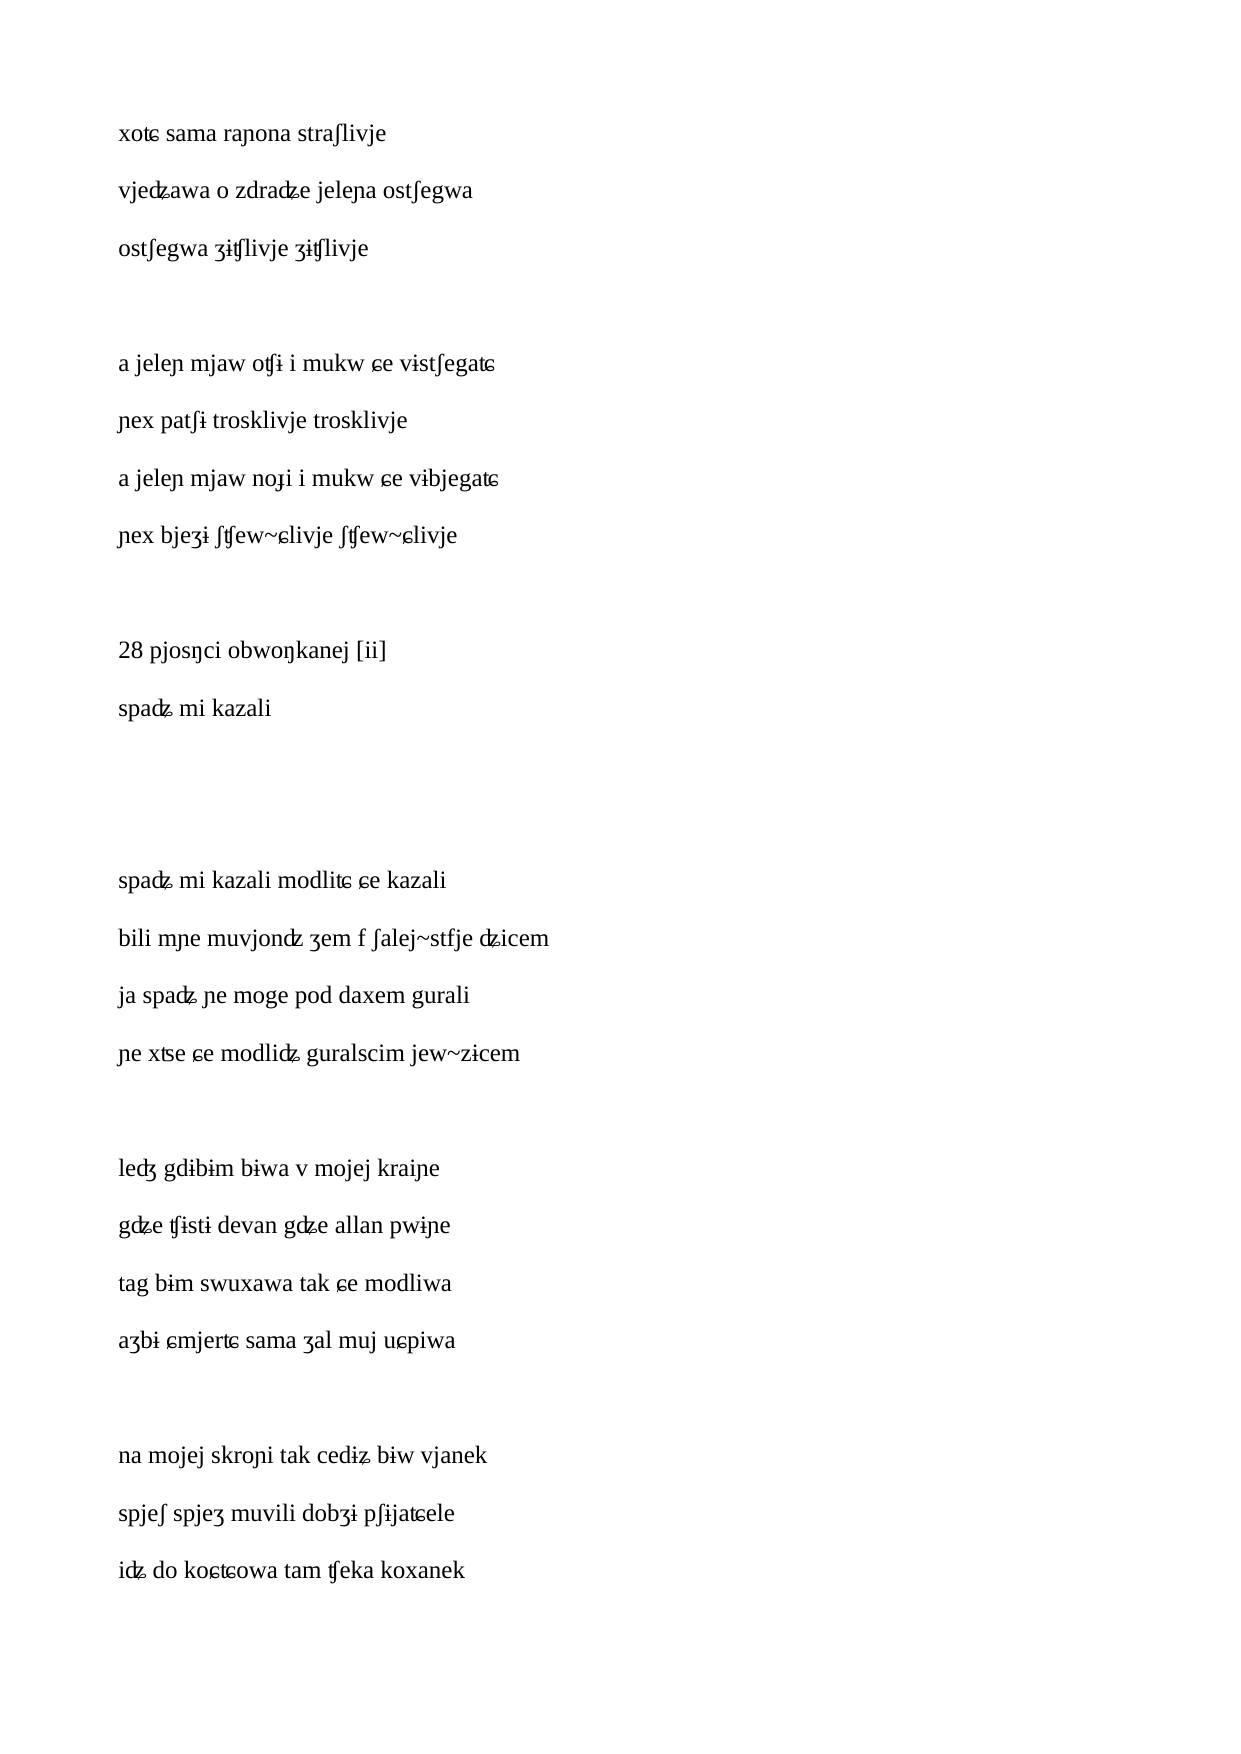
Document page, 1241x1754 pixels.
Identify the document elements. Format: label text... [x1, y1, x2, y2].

text xoʨ sama raɲona straʃlivje vjeʥawa o zdraʥe jeleɲa ostʃegwa ostʃegwa ʒɨʧlivje ʒɨʧlivje a jeleɲ mjaw oʧɨ i mukw ɕe vɨstʃegaʨ ɲex patʃɨ trosklivje trosklivje a jeleɲ mjaw noɟi i mukw ɕe vɨbjegaʨ ɲex bjeʒɨ ʃʧew~ɕlivje ʃʧew~ɕlivje 28 pjosŋci obwoŋkanej [ii] spaʥ mi kazali spaʥ mi kazali modliʨ ɕe kazali bili mɲe muvjonʣ ʒem f ʃalej~stfje ʥicem ja spaʥ ɲe moge pod daxem gurali ɲe xʦe ɕe modliʥ guralscim jew~zɨcem leʤ gdɨbɨm bɨwa v mojej kraiɲe gʥe ʧɨstɨ devan gʥe allan pwɨɲe tag bɨm swuxawa tak ɕe modliwa aʒbɨ ɕmjerʨ sama ʒal muj uɕpiwa na mojej skroɲi tak cedɨʑ bɨw vjanek spjeʃ spjeʒ muvili dobʒɨ pʃɨjaʨele iʥ do koɕʨowa tam ʧeka koxanek [118, 118, 1122, 1613]
